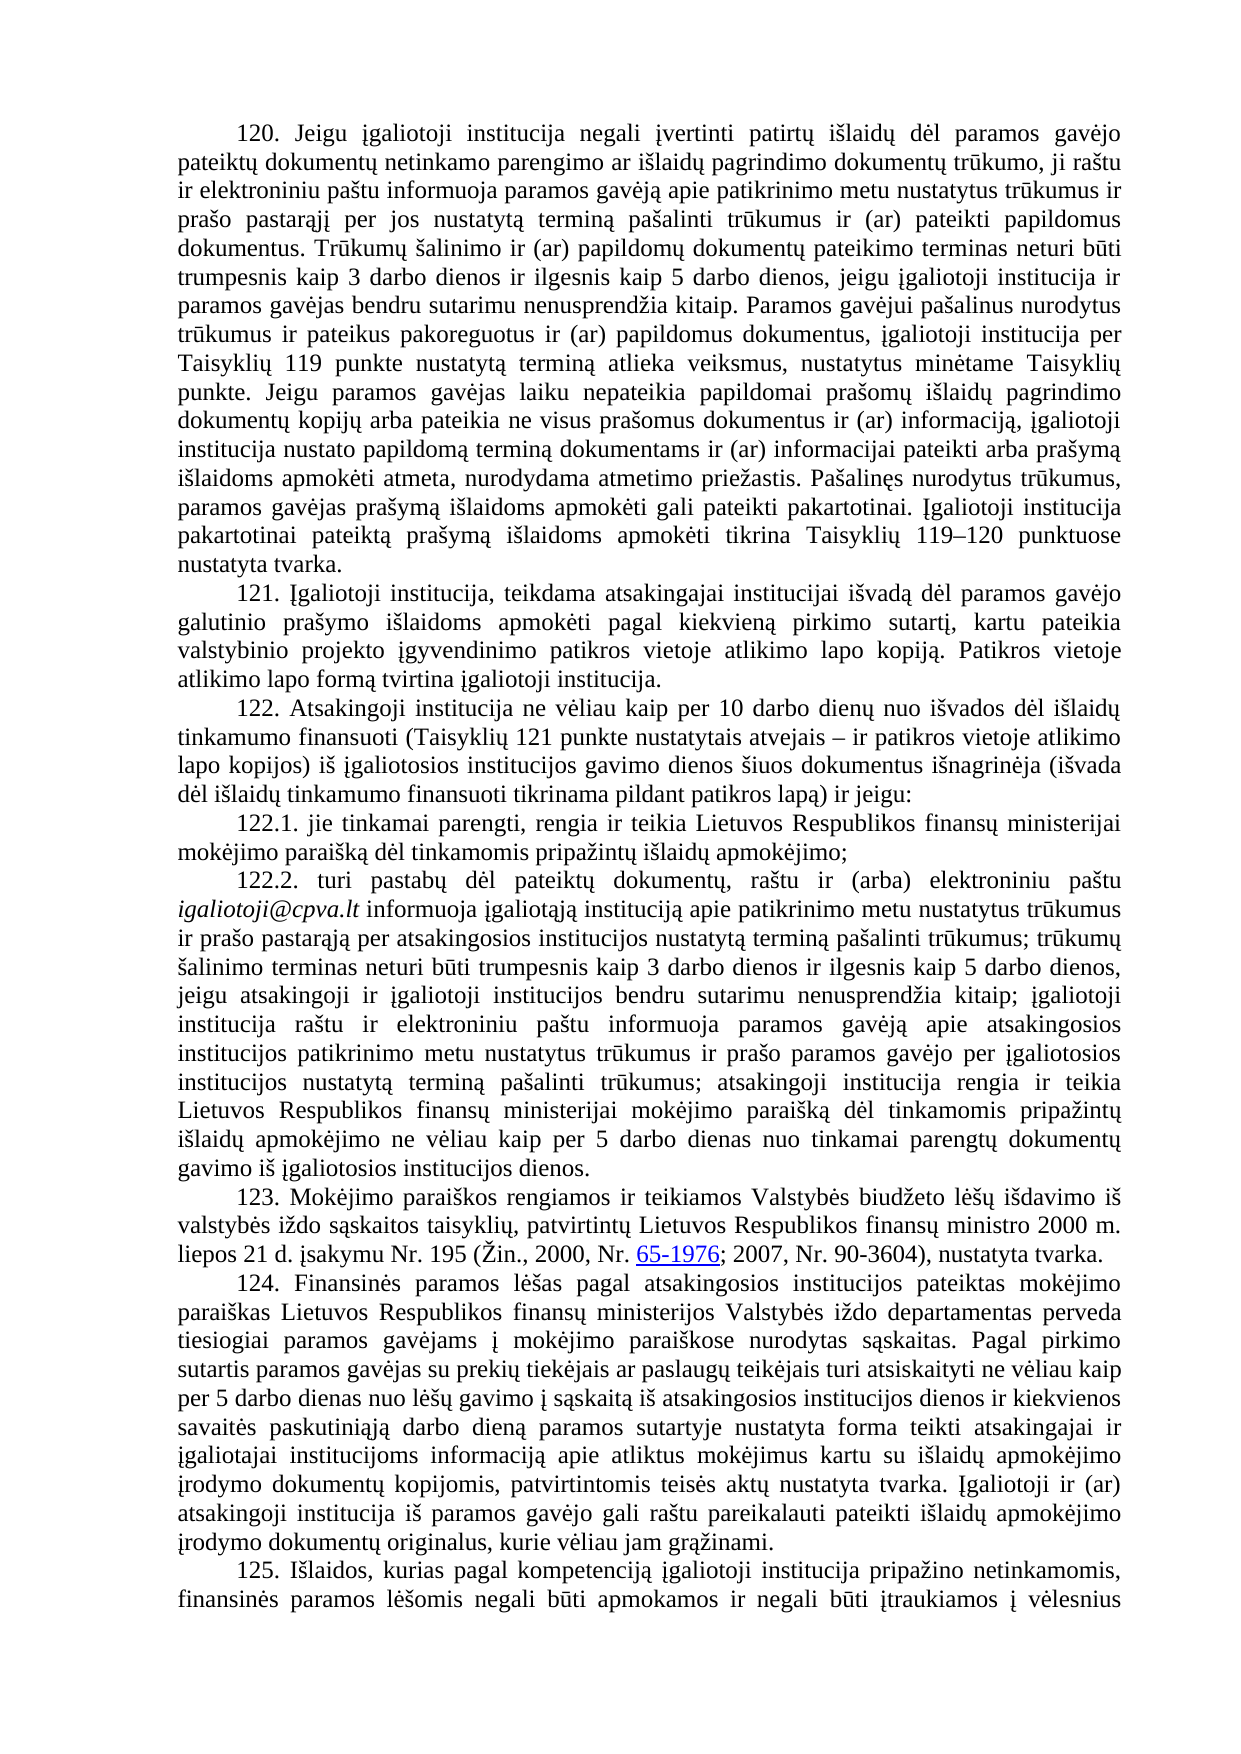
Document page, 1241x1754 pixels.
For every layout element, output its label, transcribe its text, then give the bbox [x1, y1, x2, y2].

text 120. Jeigu įgaliotoji institucija negali įvertinti patirtų išlaidų dėl paramos gavėjo pateiktų dokumentų netinkamo parengimo ar išlaidų pagrindimo dokumentų trūkumo, ji raštu ir elektroniniu paštu informuoja paramos gavėją apie patikrinimo metu nustatytus trūkumus ir prašo pastarąjį per jos nustatytą terminą pašalinti trūkumus ir (ar) pateikti papildomus dokumentus. Trūkumų šalinimo ir (ar) papildomų dokumentų pateikimo terminas neturi būti trumpesnis kaip 3 darbo dienos ir ilgesnis kaip 5 darbo dienos, jeigu įgaliotoji institucija ir paramos gavėjas bendru sutarimu nenusprendžia kitaip. Paramos gavėjui pašalinus nurodytus trūkumus ir pateikus pakoreguotus ir (ar) papildomus dokumentus, įgaliotoji institucija per Taisyklių 119 punkte nustatytą terminą atlieka veiksmus, nustatytus minėtame Taisyklių punkte. Jeigu paramos gavėjas laiku nepateikia papildomai prašomų išlaidų pagrindimo dokumentų kopijų arba pateikia ne visus prašomus dokumentus ir (ar) informaciją, įgaliotoji institucija nustato papildomą terminą dokumentams ir (ar) informacijai pateikti arba prašymą išlaidoms apmokėti atmeta, nurodydama atmetimo priežastis. Pašalinęs nurodytus trūkumus, paramos gavėjas prašymą išlaidoms apmokėti gali pateikti pakartotinai. Įgaliotoji institucija pakartotinai pateiktą prašymą išlaidoms apmokėti tikrina Taisyklių 119–120 punktuose nustatyta tvarka. [177, 118, 1122, 578]
text 122.2. turi pastabų dėl pateiktų dokumentų, raštu ir (arba) elektroniniu paštu igaliotoji@cpva.lt informuoja įgaliotąją instituciją apie patikrinimo metu nustatytus trūkumus ir prašo pastarąją per atsakingosios institucijos nustatytą terminą pašalinti trūkumus; trūkumų šalinimo terminas neturi būti trumpesnis kaip 3 darbo dienos ir ilgesnis kaip 5 darbo dienos, jeigu atsakingoji ir įgaliotoji institucijos bendru sutarimu nenusprendžia kitaip; įgaliotoji institucija raštu ir elektroniniu paštu informuoja paramos gavėją apie atsakingosios institucijos patikrinimo metu nustatytus trūkumus ir prašo paramos gavėjo per įgaliotosios institucijos nustatytą terminą pašalinti trūkumus; atsakingoji institucija rengia ir teikia Lietuvos Respublikos finansų ministerijai mokėjimo paraišką dėl tinkamomis pripažintų išlaidų apmokėjimo ne vėliau kaip per 5 darbo dienas nuo tinkamai parengtų dokumentų gavimo iš įgaliotosios institucijos dienos. [177, 866, 1122, 1182]
text 123. Mokėjimo paraiškos rengiamos ir teikiamos Valstybės biudžeto lėšų išdavimo iš valstybės iždo sąskaitos taisyklių, patvirtintų Lietuvos Respublikos finansų ministro 2000 m. liepos 21 d. įsakymu Nr. 195 (Žin., 2000, Nr. 65-1976; 2007, Nr. 90-3604), nustatyta tvarka. [177, 1182, 1122, 1268]
text 125. Išlaidos, kurias pagal kompetenciją įgaliotoji institucija pripažino netinkamomis, finansinės paramos lėšomis negali būti apmokamos ir negali būti įtraukiamos į vėlesnius [177, 1556, 1122, 1613]
text 122.1. jie tinkamai parengti, rengia ir teikia Lietuvos Respublikos finansų ministerijai mokėjimo paraišką dėl tinkamomis pripažintų išlaidų apmokėjimo; [177, 808, 1122, 866]
text 121. Įgaliotoji institucija, teikdama atsakingajai institucijai išvadą dėl paramos gavėjo galutinio prašymo išlaidoms apmokėti pagal kiekvieną pirkimo sutartį, kartu pateikia valstybinio projekto įgyvendinimo patikros vietoje atlikimo lapo kopiją. Patikros vietoje atlikimo lapo formą tvirtina įgaliotoji institucija. [177, 578, 1122, 693]
text 124. Finansinės paramos lėšas pagal atsakingosios institucijos pateiktas mokėjimo paraiškas Lietuvos Respublikos finansų ministerijos Valstybės iždo departamentas perveda tiesiogiai paramos gavėjams į mokėjimo paraiškose nurodytas sąskaitas. Pagal pirkimo sutartis paramos gavėjas su prekių tiekėjais ar paslaugų teikėjais turi atsiskaityti ne vėliau kaip per 5 darbo dienas nuo lėšų gavimo į sąskaitą iš atsakingosios institucijos dienos ir kiekvienos savaitės paskutiniąją darbo dieną paramos sutartyje nustatyta forma teikti atsakingajai ir įgaliotajai institucijoms informaciją apie atliktus mokėjimus kartu su išlaidų apmokėjimo įrodymo dokumentų kopijomis, patvirtintomis teisės aktų nustatyta tvarka. Įgaliotoji ir (ar) atsakingoji institucija iš paramos gavėjo gali raštu pareikalauti pateikti išlaidų apmokėjimo įrodymo dokumentų originalus, kurie vėliau jam grąžinami. [177, 1268, 1122, 1556]
text 122. Atsakingoji institucija ne vėliau kaip per 10 darbo dienų nuo išvados dėl išlaidų tinkamumo finansuoti (Taisyklių 121 punkte nustatytais atvejais – ir patikros vietoje atlikimo lapo kopijos) iš įgaliotosios institucijos gavimo dienos šiuos dokumentus išnagrinėja (išvada dėl išlaidų tinkamumo finansuoti tikrinama pildant patikros lapą) ir jeigu: [177, 693, 1122, 808]
